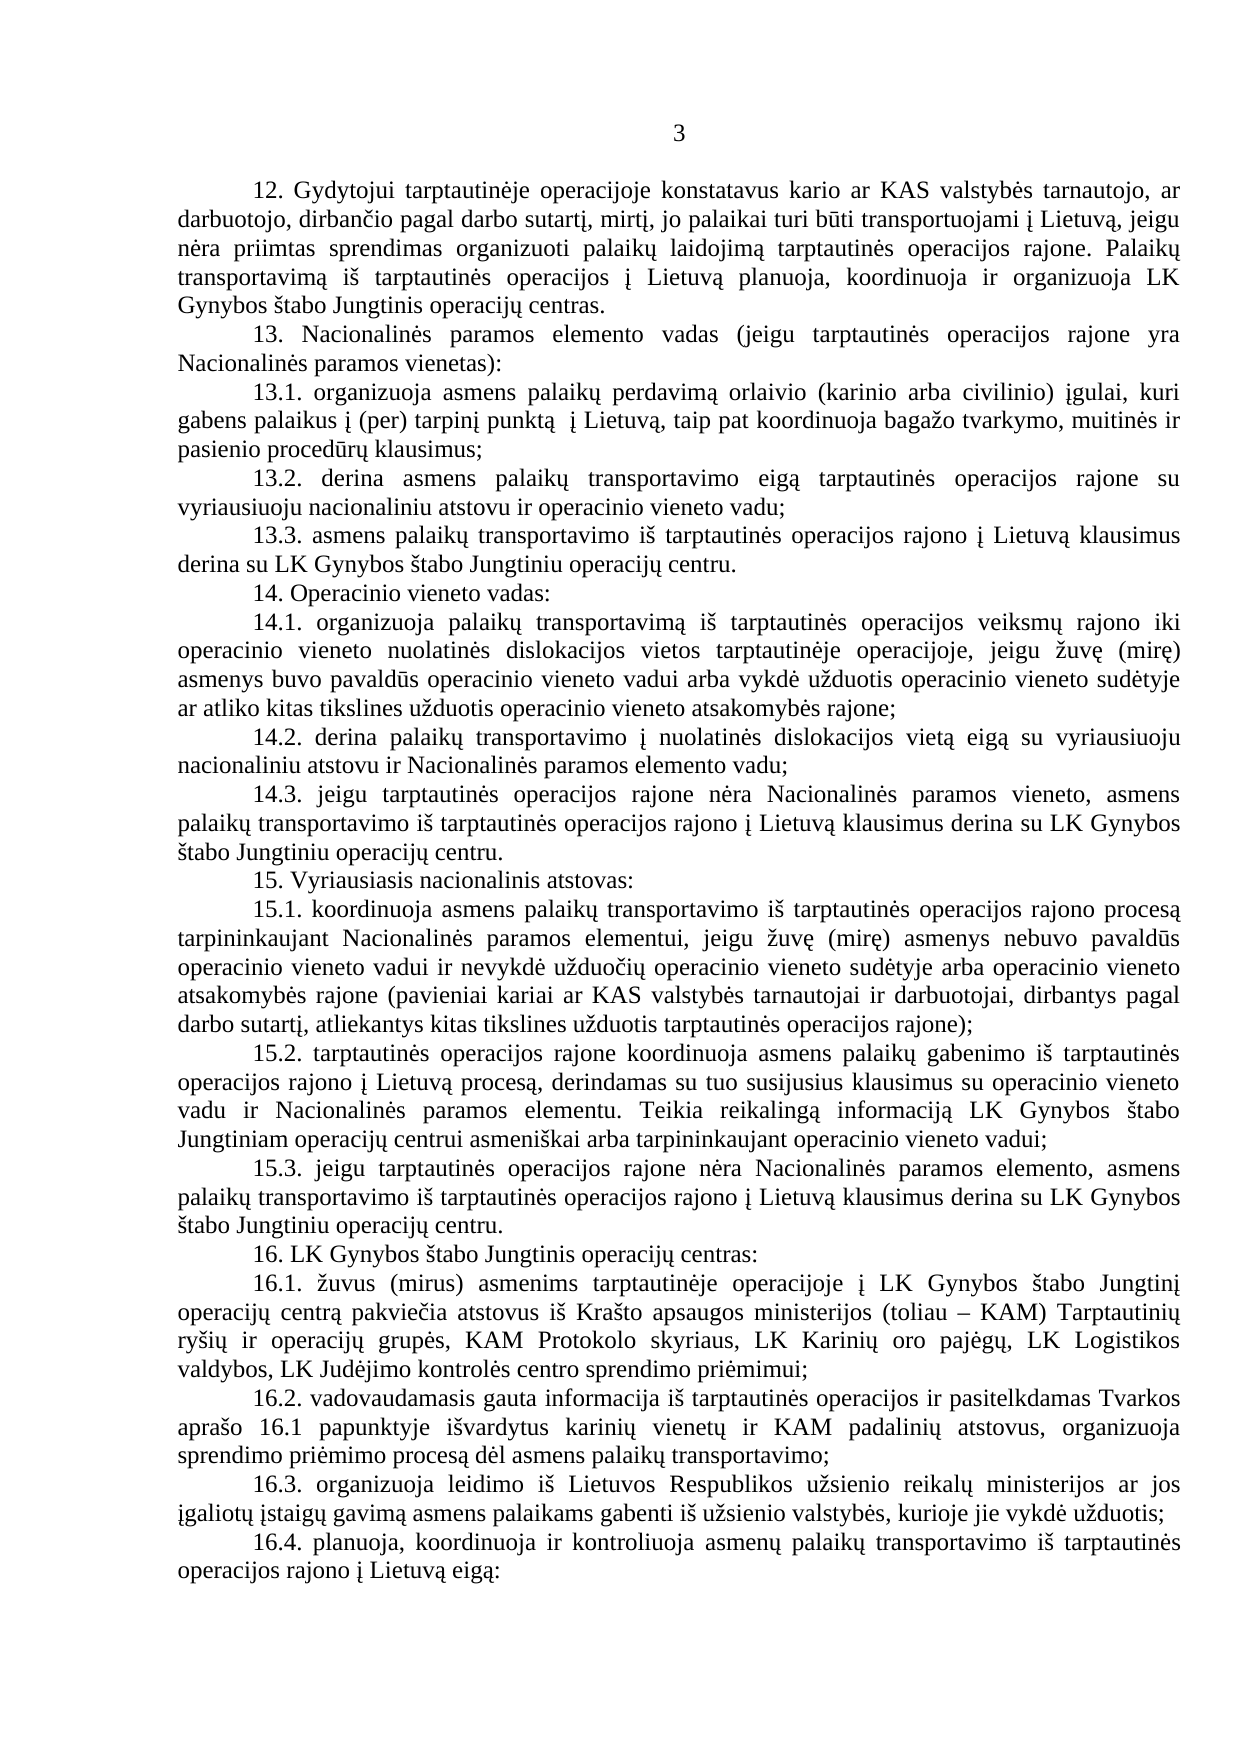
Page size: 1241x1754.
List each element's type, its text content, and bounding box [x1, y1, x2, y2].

text 13.3. asmens palaikų transportavimo iš tarptautinės operacijos rajono į Lietuvą klausimus derina su LK Gynybos štabo Jungtiniu operacijų centru. [177, 521, 1181, 578]
text 14. Operacinio vieneto vadas: [177, 578, 1181, 607]
text 16.2. vadovaudamasis gauta informacija iš tarptautinės operacijos ir pasitelkdamas Tvarkos aprašo 16.1 papunktyje išvardytus karinių vienetų ir KAM padalinių atstovus, organizuoja sprendimo priėmimo procesą dėl asmens palaikų transportavimo; [177, 1383, 1181, 1469]
text 14.1. organizuoja palaikų transportavimą iš tarptautinės operacijos veiksmų rajono iki operacinio vieneto nuolatinės dislokacijos vietos tarptautinėje operacijoje, jeigu žuvę (mirę) asmenys buvo pavaldūs operacinio vieneto vadui arba vykdė užduotis operacinio vieneto sudėtyje ar atliko kitas tikslines užduotis operacinio vieneto atsakomybės rajone; [177, 607, 1181, 722]
text 14.3. jeigu tarptautinės operacijos rajone nėra Nacionalinės paramos vieneto, asmens palaikų transportavimo iš tarptautinės operacijos rajono į Lietuvą klausimus derina su LK Gynybos štabo Jungtiniu operacijų centru. [177, 779, 1181, 866]
text 13. Nacionalinės paramos elemento vadas (jeigu tarptautinės operacijos rajone yra Nacionalinės paramos vienetas): [177, 319, 1181, 377]
text 16.4. planuoja, koordinuoja ir kontroliuoja asmenų palaikų transportavimo iš tarptautinės operacijos rajono į Lietuvą eigą: [177, 1527, 1181, 1584]
text 16.1. žuvus (mirus) asmenims tarptautinėje operacijoje į LK Gynybos štabo Jungtinį operacijų centrą pakviečia atstovus iš Krašto apsaugos ministerijos (toliau – KAM) Tarptautinių ryšių ir operacijų grupės, KAM Protokolo skyriaus, LK Karinių oro pajėgų, LK Logistikos valdybos, LK Judėjimo kontrolės centro sprendimo priėmimui; [177, 1268, 1181, 1383]
text 14.2. derina palaikų transportavimo į nuolatinės dislokacijos vietą eigą su vyriausiuoju nacionaliniu atstovu ir Nacionalinės paramos elemento vadu; [177, 722, 1181, 779]
text 15.3. jeigu tarptautinės operacijos rajone nėra Nacionalinės paramos elemento, asmens palaikų transportavimo iš tarptautinės operacijos rajono į Lietuvą klausimus derina su LK Gynybos štabo Jungtiniu operacijų centru. [177, 1153, 1181, 1239]
text 13.2. derina asmens palaikų transportavimo eigą tarptautinės operacijos rajone su vyriausiuoju nacionaliniu atstovu ir operacinio vieneto vadu; [177, 463, 1181, 521]
text 15. Vyriausiasis nacionalinis atstovas: [177, 866, 1181, 894]
text 15.2. tarptautinės operacijos rajone koordinuoja asmens palaikų gabenimo iš tarptautinės operacijos rajono į Lietuvą procesą, derindamas su tuo susijusius klausimus su operacinio vieneto vadu ir Nacionalinės paramos elementu. Teikia reikalingą informaciją LK Gynybos štabo Jungtiniam operacijų centrui asmeniškai arba tarpininkaujant operacinio vieneto vadui; [177, 1038, 1181, 1153]
text 15.1. koordinuoja asmens palaikų transportavimo iš tarptautinės operacijos rajono procesą tarpininkaujant Nacionalinės paramos elementui, jeigu žuvę (mirę) asmenys nebuvo pavaldūs operacinio vieneto vadui ir nevykdė užduočių operacinio vieneto sudėtyje arba operacinio vieneto atsakomybės rajone (pavieniai kariai ar KAS valstybės tarnautojai ir darbuotojai, dirbantys pagal darbo sutartį, atliekantys kitas tikslines užduotis tarptautinės operacijos rajone); [177, 894, 1181, 1038]
text 12. Gydytojui tarptautinėje operacijoje konstatavus kario ar KAS valstybės tarnautojo, ar darbuotojo, dirbančio pagal darbo sutartį, mirtį, jo palaikai turi būti transportuojami į Lietuvą, jeigu nėra priimtas sprendimas organizuoti palaikų laidojimą tarptautinės operacijos rajone. Palaikų transportavimą iš tarptautinės operacijos į Lietuvą planuoja, koordinuoja ir organizuoja LK Gynybos štabo Jungtinis operacijų centras. [177, 176, 1181, 319]
text 13.1. organizuoja asmens palaikų perdavimą orlaivio (karinio arba civilinio) įgulai, kuri gabens palaikus į (per) tarpinį punktą į Lietuvą, taip pat koordinuoja bagažo tvarkymo, muitinės ir pasienio procedūrų klausimus; [177, 377, 1181, 463]
text 16. LK Gynybos štabo Jungtinis operacijų centras: [177, 1239, 1181, 1268]
text 16.3. organizuoja leidimo iš Lietuvos Respublikos užsienio reikalų ministerijos ar jos įgaliotų įstaigų gavimą asmens palaikams gabenti iš užsienio valstybės, kurioje jie vykdė užduotis; [177, 1469, 1181, 1527]
